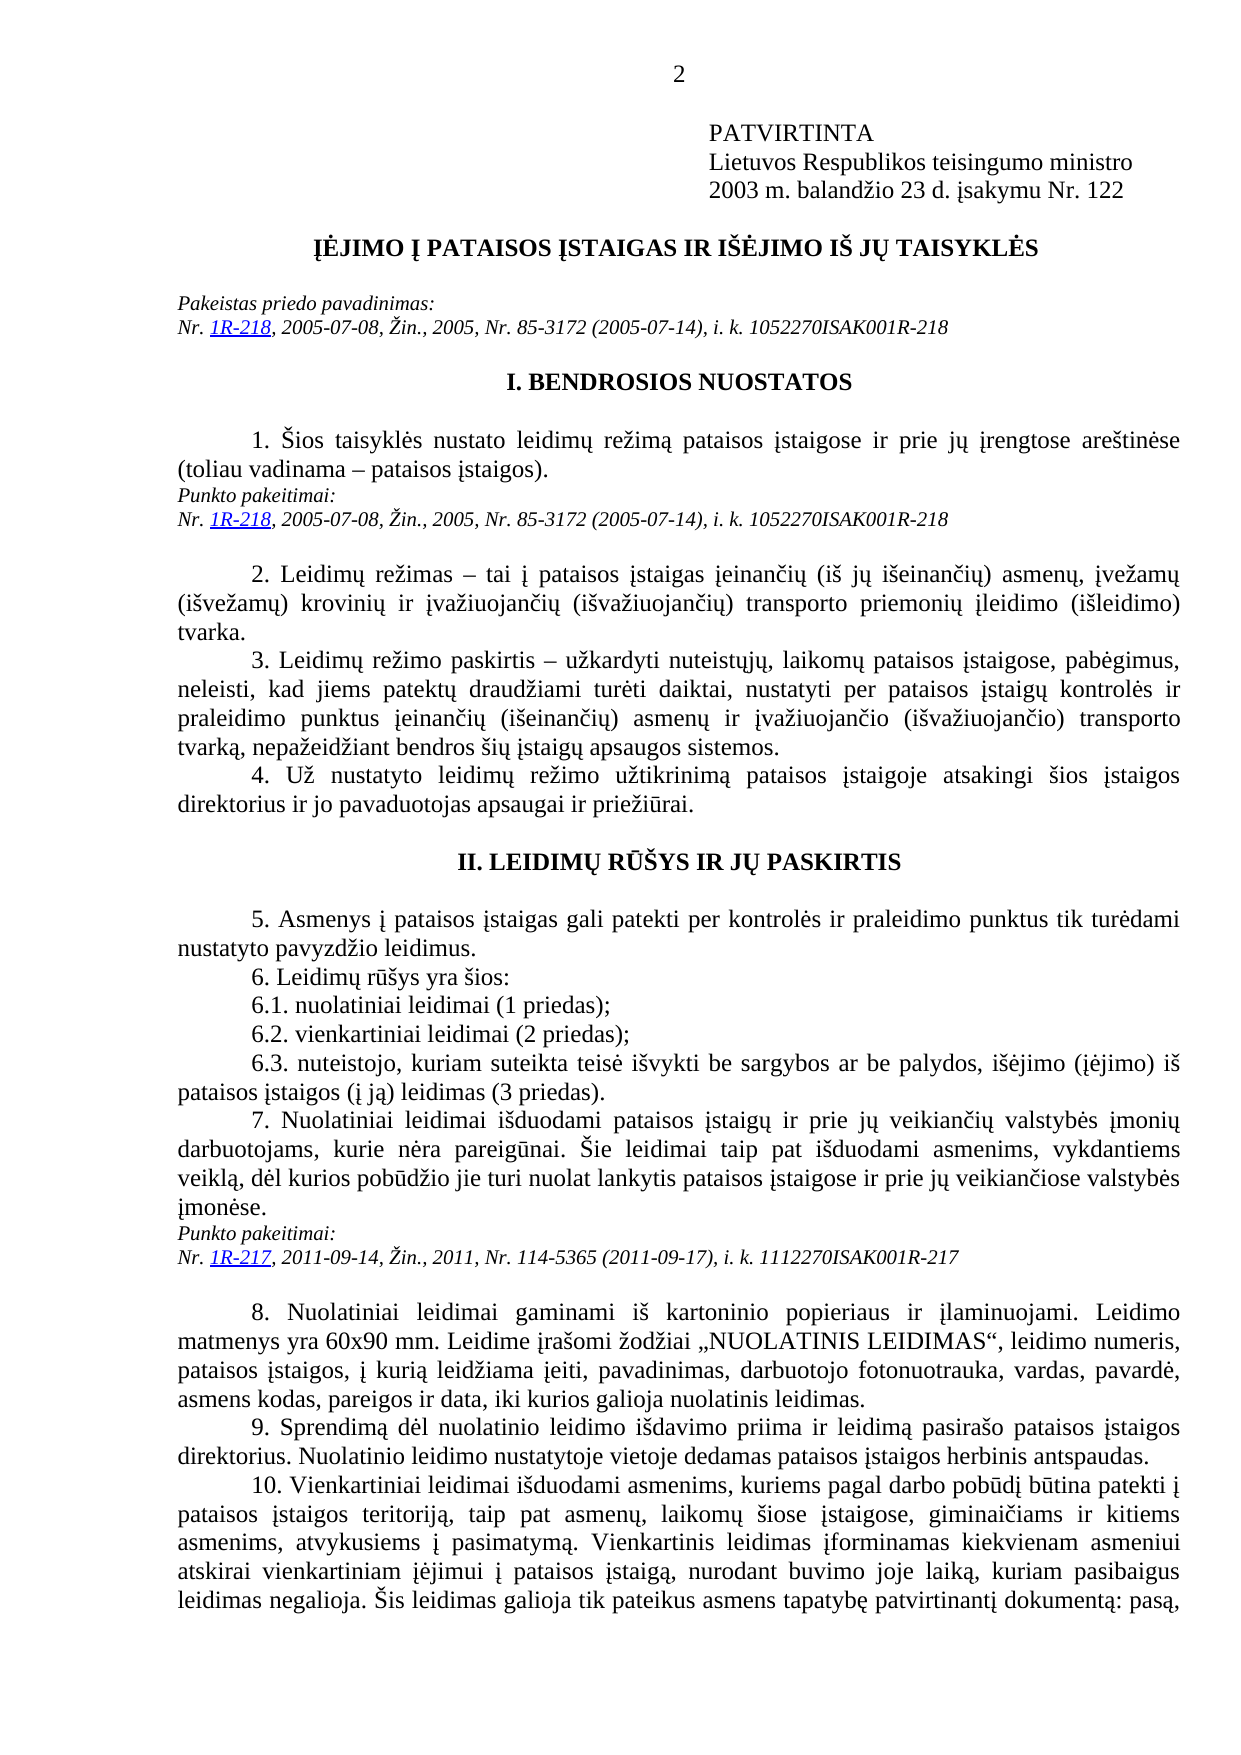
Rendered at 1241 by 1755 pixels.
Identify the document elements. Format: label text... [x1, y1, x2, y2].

text ĮĖJIMO Į PATAISOS ĮSTAIGAS IR IŠĖJIMO IŠ JŲ TAISYKLĖS [177, 233, 1181, 262]
text 3. Leidimų režimo paskirtis – užkardyti nuteistųjų, laikomų pataisos įstaigose, pabėgimus, neleisti, kad jiems patektų draudžiami turėti daiktai, nustatyti per pataisos įstaigų kontrolės ir praleidimo punktus įeinančių (išeinančių) asmenų ir įvažiuojančio (išvažiuojančio) transporto tvarką, nepažeidžiant bendros šių įstaigų apsaugos sistemos. [177, 646, 1181, 761]
text Nr. 1R-218, 2005-07-08, Žin., 2005, Nr. 85-3172 (2005-07-14), i. k. 1052270ISAK001R-218 [177, 507, 1181, 531]
text 6.1. nuolatiniai leidimai (1 priedas); [177, 991, 1181, 1019]
text 5. Asmenys į pataisos įstaigas gali patekti per kontrolės ir praleidimo punktus tik turėdami nustatyto pavyzdžio leidimus. [177, 904, 1181, 962]
text Pakeistas priedo pavadinimas: [177, 291, 1181, 315]
text 6.2. vienkartiniai leidimai (2 priedas); [177, 1019, 1181, 1048]
text Punkto pakeitimai: [177, 1221, 1181, 1245]
text 2003 m. balandžio 23 d. įsakymu Nr. 122 [177, 176, 1181, 204]
text Punkto pakeitimai: [177, 482, 1181, 507]
text 2. Leidimų režimas – tai į pataisos įstaigas įeinančių (iš jų išeinančių) asmenų, įvežamų (išvežamų) krovinių ir įvažiuojančių (išvažiuojančių) transporto priemonių įleidimo (išleidimo) tvarka. [177, 559, 1181, 646]
text 4. Už nustatyto leidimų režimo užtikrinimą pataisos įstaigoje atsakingi šios įstaigos direktorius ir jo pavaduotojas apsaugai ir priežiūrai. [177, 761, 1181, 818]
text Nr. 1R-217, 2011-09-14, Žin., 2011, Nr. 114-5365 (2011-09-17), i. k. 1112270ISAK001R-217 [177, 1245, 1181, 1269]
text 7. Nuolatiniai leidimai išduodami pataisos įstaigų ir prie jų veikiančių valstybės įmonių darbuotojams, kurie nėra pareigūnai. Šie leidimai taip pat išduodami asmenims, vykdantiems veiklą, dėl kurios pobūdžio jie turi nuolat lankytis pataisos įstaigose ir prie jų veikiančiose valstybės įmonėse. [177, 1106, 1181, 1221]
text 9. Sprendimą dėl nuolatinio leidimo išdavimo priima ir leidimą pasirašo pataisos įstaigos direktorius. Nuolatinio leidimo nustatytoje vietoje dedamas pataisos įstaigos herbinis antspaudas. [177, 1412, 1181, 1470]
text PATVIRTINTA [709, 118, 1181, 147]
text 8. Nuolatiniai leidimai gaminami iš kartoninio popieriaus ir įlaminuojami. Leidimo matmenys yra 60x90 mm. Leidime įrašomi žodžiai „NUOLATINIS LEIDIMAS“, leidimo numeris, pataisos įstaigos, į kurią leidžiama įeiti, pavadinimas, darbuotojo fotonuotrauka, vardas, pavardė, asmens kodas, pareigos ir data, iki kurios galioja nuolatinis leidimas. [177, 1297, 1181, 1412]
text Nr. 1R-218, 2005-07-08, Žin., 2005, Nr. 85-3172 (2005-07-14), i. k. 1052270ISAK001R-218 [177, 315, 1181, 339]
text Lietuvos Respublikos teisingumo ministro [177, 147, 1181, 176]
text 1. Šios taisyklės nustato leidimų režimą pataisos įstaigose ir prie jų įrengtose areštinėse (toliau vadinama – pataisos įstaigos). [177, 425, 1181, 482]
text II. Leidimų rūšys ir jų paskirtis [177, 847, 1181, 876]
text I. BENDROSIOS NUOSTATOS [177, 367, 1181, 396]
text 10. Vienkartiniai leidimai išduodami asmenims, kuriems pagal darbo pobūdį būtina patekti į pataisos įstaigos teritoriją, taip pat asmenų, laikomų šiose įstaigose, giminaičiams ir kitiems asmenims, atvykusiems į pasimatymą. Vienkartinis leidimas įforminamas kiekvienam asmeniui atskirai vienkartiniam įėjimui į pataisos įstaigą, nurodant buvimo joje laiką, kuriam pasibaigus leidimas negalioja. Šis leidimas galioja tik pateikus asmens tapatybę patvirtinantį dokumentą: pasą, [177, 1470, 1181, 1614]
text 6. Leidimų rūšys yra šios: [177, 962, 1181, 991]
text 6.3. nuteistojo, kuriam suteikta teisė išvykti be sargybos ar be palydos, išėjimo (įėjimo) iš pataisos įstaigos (į ją) leidimas (3 priedas). [177, 1048, 1181, 1106]
